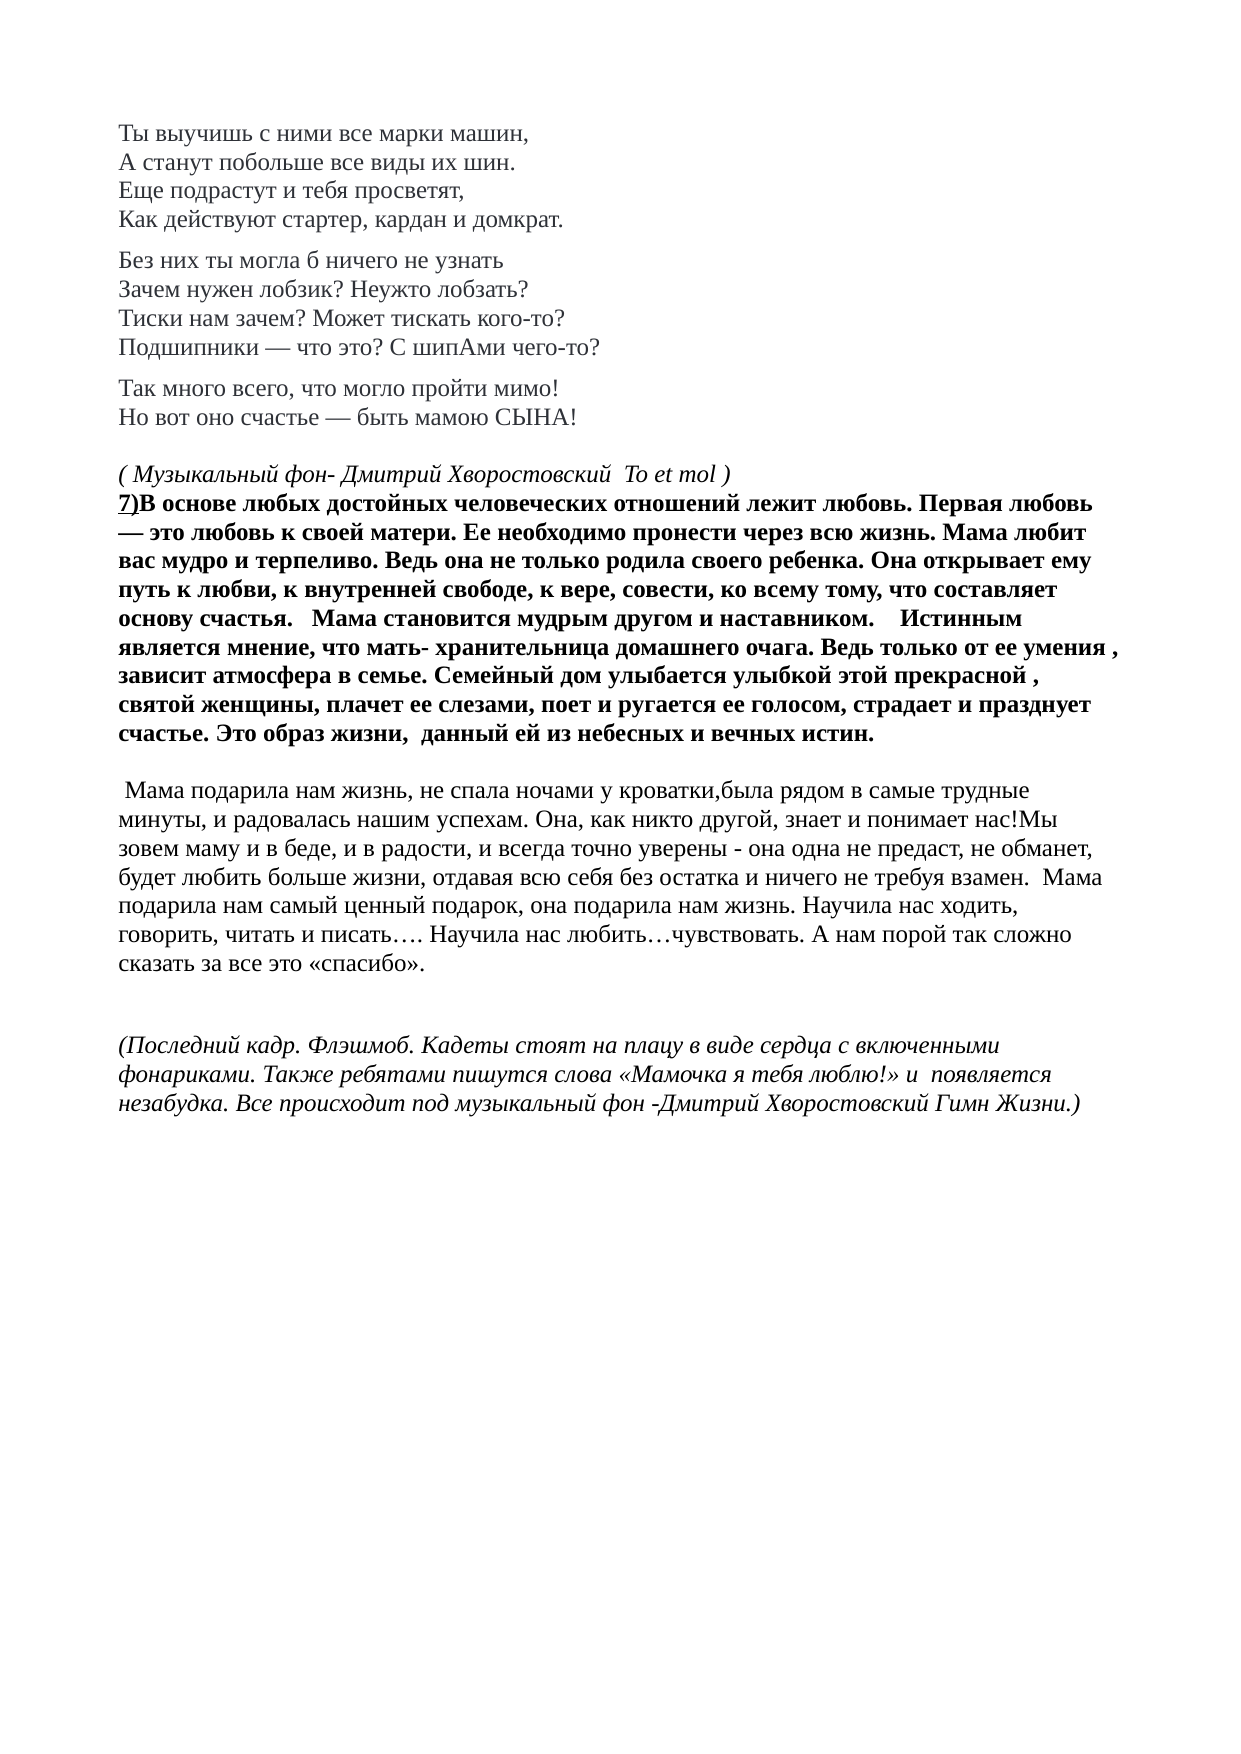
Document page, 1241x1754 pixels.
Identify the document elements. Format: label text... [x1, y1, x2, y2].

text Ты выучишь с ними все марки машин, А станут побольше все виды их шин. Еще подрастут и тебя просветят, Как действуют стартер, кардан и домкрат. [118, 118, 1122, 233]
text Без них ты могла б ничего не узнать Зачем нужен лобзик? Неужто лобзать? Тиски нам зачем? Может тискать кого-то? Подшипники — что это? С шипАми чего-то? [118, 246, 1122, 361]
text 7)В основе любых достойных человеческих отношений лежит любовь. Первая любовь — это любовь к своей матери. Ее необходимо пронести через всю жизнь. Мама любит вас мудро и терпеливо. Ведь она не только родила своего ребенка. Она открывает ему путь к любви, к внутренней свободе, к вере, совести, ко всему тому, что составляет основу счастья. Мама становится мудрым другом и наставником. Истинным является мнение, что мать- хранительница домашнего очага. Ведь только от ее умения , зависит атмосфера в семье. Семейный дом улыбается улыбкой этой прекрасной , святой женщины, плачет ее слезами, поет и ругается ее голосом, страдает и празднует счастье. Это образ жизни, данный ей из небесных и вечных истин. [118, 488, 1122, 747]
text (Последний кадр. Флэшмоб. Кадеты стоят на плацу в виде сердца с включенными фонариками. Также ребятами пишутся слова «Мамочка я тебя люблю!» и появляется незабудка. Все происходит под музыкальный фон -Дмитрий Хворостовский Гимн Жизни.) [118, 1031, 1122, 1117]
text Так много всего, что могло пройти мимо! Но вот оно счастье — быть мамою СЫНА! [118, 373, 1122, 431]
text Мама подарила нам жизнь, не спала ночами у кроватки,была рядом в самые трудные минуты, и радовалась нашим успехам. Она, как никто другой, знает и понимает нас!Мы зовем маму и в беде, и в радости, и всегда точно уверены - она одна не предаст, не обманет, будет любить больше жизни, отдавая всю себя без остатка и ничего не требуя взамен. Мама подарила нам самый ценный подарок, она подарила нам жизнь. Научила нас ходить, говорить, читать и писать…. Научила нас любить…чувствовать. А нам порой так сложно сказать за все это «спасибо». [118, 776, 1122, 977]
text ( Музыкальный фон- Дмитрий Хворостовский To et mol ) [118, 459, 1122, 488]
